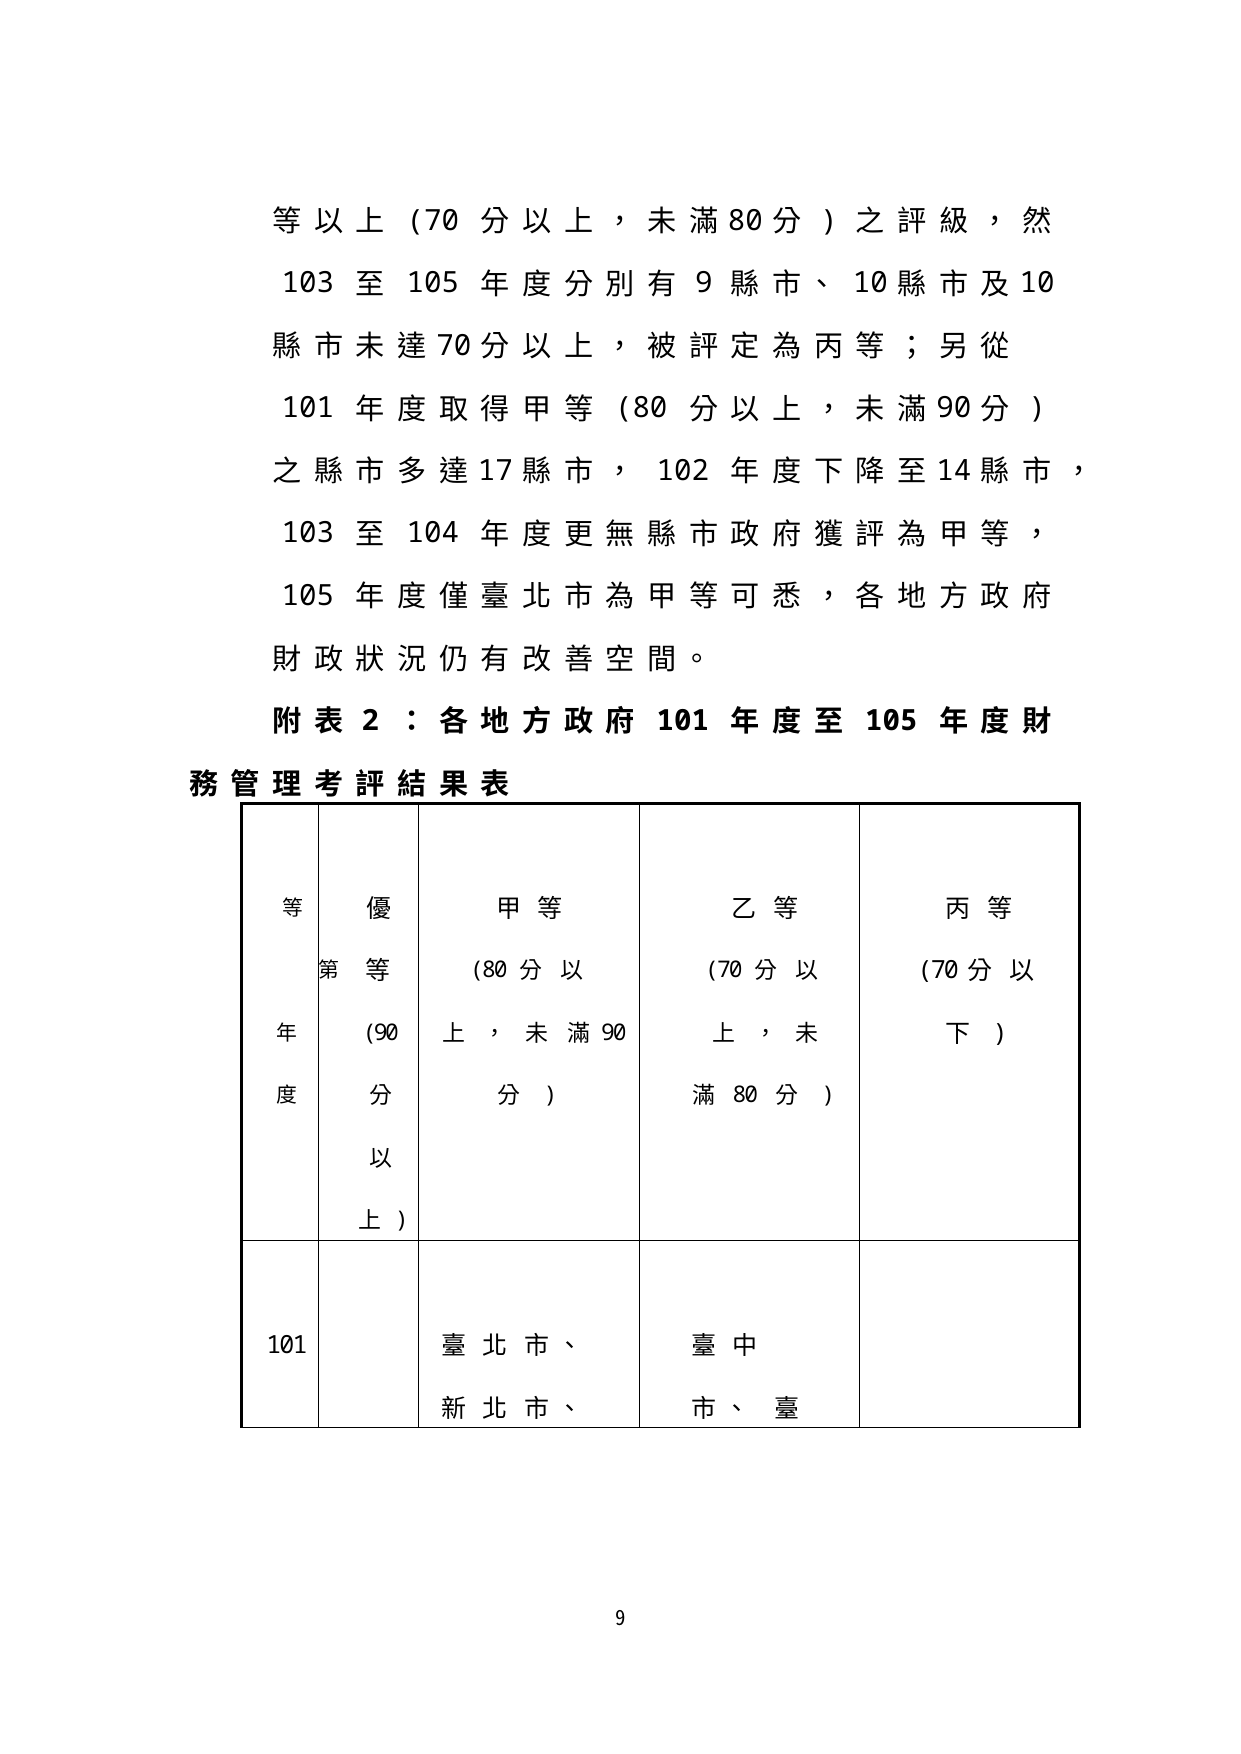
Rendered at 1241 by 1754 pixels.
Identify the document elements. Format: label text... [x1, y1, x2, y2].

table_header 等第 年度 [243, 805, 318, 1240]
table_header 乙等 (70分以上，未滿80分) [640, 805, 859, 1240]
table_header 優等 (90分以上) [319, 805, 418, 1240]
table_cell 臺北市、新北市、 [419, 1241, 639, 1427]
table_header 甲等 (80分以上，未滿90分) [419, 805, 639, 1240]
table_header 丙等 (70分以下) [860, 805, 1078, 1240]
table_cell 101 [243, 1241, 318, 1427]
text 財政部為加強輔導直轄市及縣市政府財政業務，強化中央與地方政府間縱向與橫向聯繫，透過建置經驗分享平台方式，以協助地方政府開闢自治財源及增進地方財務效能，並訂定「地方財政業務輔導方案」，每年度針對地方政府於公庫、財務、債務及公產管理等面向進行考核。其中財務管理考評方式，係依中央對直轄市與縣(市)政府計畫及預算考核要點中之開源績效考核 (不含私劣菸酒查緝)辦理，主要包含歲入歲出餘絀是否改善、稅收增減、規費增減、自籌財源增減及占歲入比率等評比指標。該部近5年度(101-105年度)財務管理考評結果顯示(詳附表2)，各地方政府之等第及分數呈現下降趨勢，101及102年度各地方政府均獲得乙等以上(70分以上，未滿80分)之評級，然103至105年度分別有9縣市、10縣市及10縣市未達70分以上，被評定為丙等；另從101年度取得甲等(80分以上，未滿90分)之縣市多達17縣市，102年度下降至14縣市，103至104年度更無縣市政府獲評為甲等，105年度僅臺北市為甲等可悉，各地方政府財政狀況仍有改善空間。 [242, 177, 1058, 677]
table_cell [860, 1241, 1078, 1427]
table_cell 臺中市、臺 [640, 1241, 859, 1427]
table_cell [319, 1241, 418, 1427]
text 附表2：各地方政府101年度至105年度財務管理考評結果表 [183, 677, 1058, 802]
